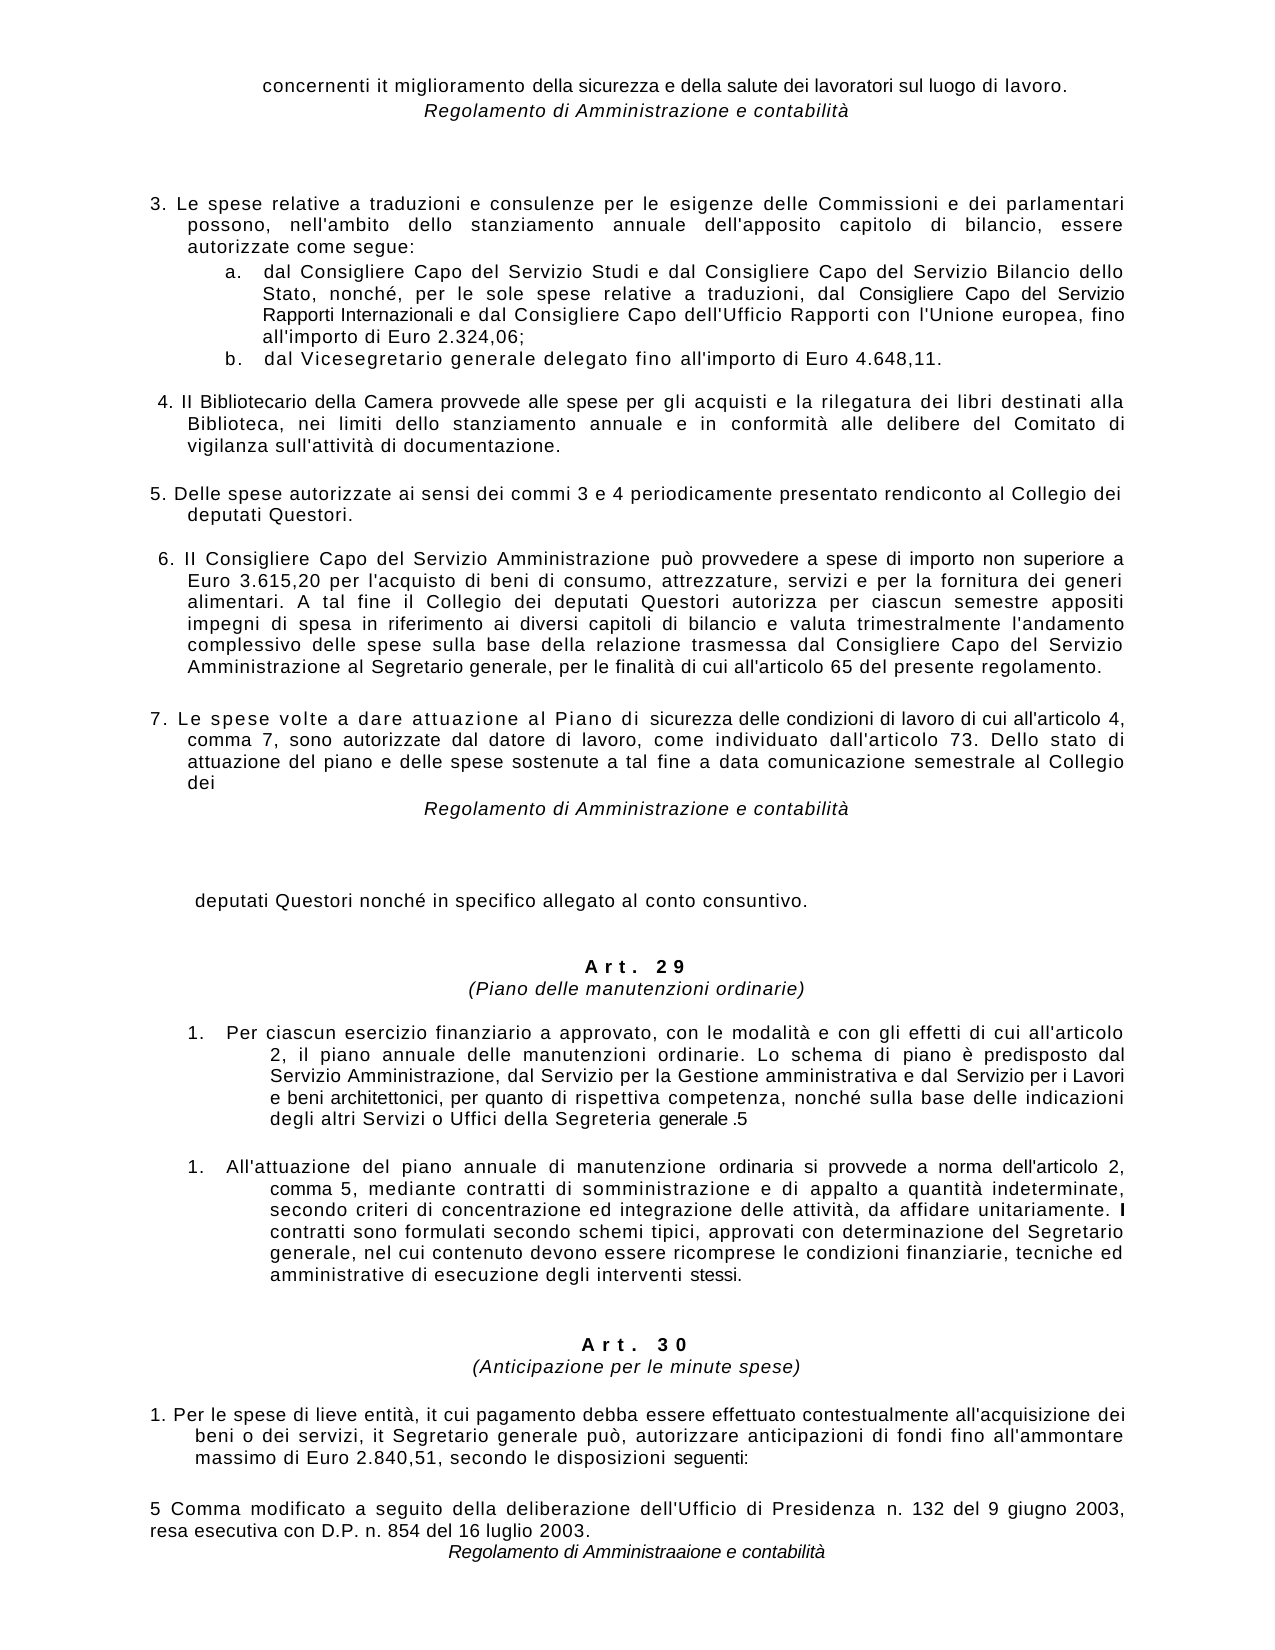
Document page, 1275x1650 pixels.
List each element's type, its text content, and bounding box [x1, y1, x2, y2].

text Regolamento di Amministraaione e contabilità [150, 1541, 1125, 1563]
text 3. Le spese relative a traduzioni e consulenze per le esigenze delle Commissioni e dei parlamentari possono, nell'ambito dello stanziamento annuale dell'apposito capitolo di bilancio, essere autorizzate come segue: [150, 193, 1125, 257]
list concernenti it miglioramento della sicurezza e della salute dei lavoratori sul luogo di lavoro. [187, 75, 1125, 97]
text 7. Le spese volte a dare attuazione al Piano di sicurezza delle condizioni di lavoro di cui all'articolo 4, comma 7, sono autorizzate dal datore di lavoro, come individuato dall'articolo 73. Dello stato di attuazione del piano e delle spese sostenute a tal fine a data comunicazione semestrale al Collegio dei [150, 707, 1125, 793]
text 5. Delle spese autorizzate ai sensi dei commi 3 e 4 periodicamente presentato rendiconto al Collegio dei deputati Questori. [150, 482, 1125, 525]
list All'attuazione del piano annuale di manutenzione ordinaria si provvede a norma dell'articolo 2, comma 5, mediante contratti di somministrazione e di appalto a quantità indeterminate, secondo criteri di concentrazione ed integrazione delle attività, da affidare unitariamente. I contratti sono formulati secondo schemi tipici, approvati con determinazione del Segretario generale, nel cui contenuto devono essere ricomprese le condizioni finanziarie, tecniche ed amministrative di esecuzione degli interventi stessi. [187, 1156, 1125, 1285]
text 4. II Bibliotecario della Camera provvede alle spese per gli acquisti e la rilegatura dei libri destinati alla Biblioteca, nei limiti dello stanziamento annuale e in conformità alle delibere del Comitato di vigilanza sull'attività di documentazione. [150, 391, 1125, 456]
text 1. Per le spese di lieve entità, it cui pagamento debba essere effettuato contestualmente all'acquisizione dei beni o dei servizi, it Segretario generale può, autorizzare anticipazioni di fondi fino all'ammontare massimo di Euro 2.840,51, secondo le disposizioni seguenti: [150, 1403, 1125, 1468]
list Per ciascun esercizio finanziario a approvato, con le modalità e con gli effetti di cui all'articolo 2, il piano annuale delle manutenzioni ordinarie. Lo schema di piano è predisposto dal Servizio Amministrazione, dal Servizio per la Gestione amministrativa e dal Servizio per i Lavori e beni architettonici, per quanto di rispettiva competenza, nonché sulla base delle indicazioni degli altri Servizi o Uffici della Segreteria generale .5 [187, 1022, 1125, 1129]
text deputati Questori nonché in specifico allegato al conto consuntivo. [195, 889, 1125, 911]
text 6. II Consigliere Capo del Servizio Amministrazione può provvedere a spese di importo non superiore a Euro 3.615,20 per l'acquisto di beni di consumo, attrezzature, servizi e per la fornitura dei generi alimentari. A tal fine il Collegio dei deputati Questori autorizza per ciascun semestre appositi impegni di spesa in riferimento ai diversi capitoli di bilancio e valuta trimestralmente l'andamento complessivo delle spese sulla base della relazione trasmessa dal Consigliere Capo del Servizio Amministrazione al Segretario generale, per le finalità di cui all'articolo 65 del presente regolamento. [150, 548, 1125, 677]
text 5 Comma modificato a seguito della deliberazione dell'Ufficio di Presidenza n. 132 del 9 giugno 2003, resa esecutiva con D.P. n. 854 del 16 luglio 2003. [150, 1498, 1125, 1541]
list dal Consigliere Capo del Servizio Studi e dal Consigliere Capo del Servizio Bilancio dello Stato, nonché, per le sole spese relative a traduzioni, dal Consigliere Capo del Servizio Rapporti Internazionali e dal Consigliere Capo dell'Ufficio Rapporti con l'Unione europea, fino all'importo di Euro 2.324,06; [225, 261, 1125, 347]
text Art. 29 (Piano delle manutenzioni ordinarie) [150, 956, 1125, 999]
text Art. 30 (Anticipazione per le minute spese) [150, 1334, 1125, 1377]
text Regolamento di Amministrazione e contabilità [150, 100, 1125, 122]
text Regolamento di Amministrazione e contabilità [150, 797, 1125, 819]
list dal Vicesegretario generale delegato fino all'importo di Euro 4.648,11. [225, 347, 1125, 369]
